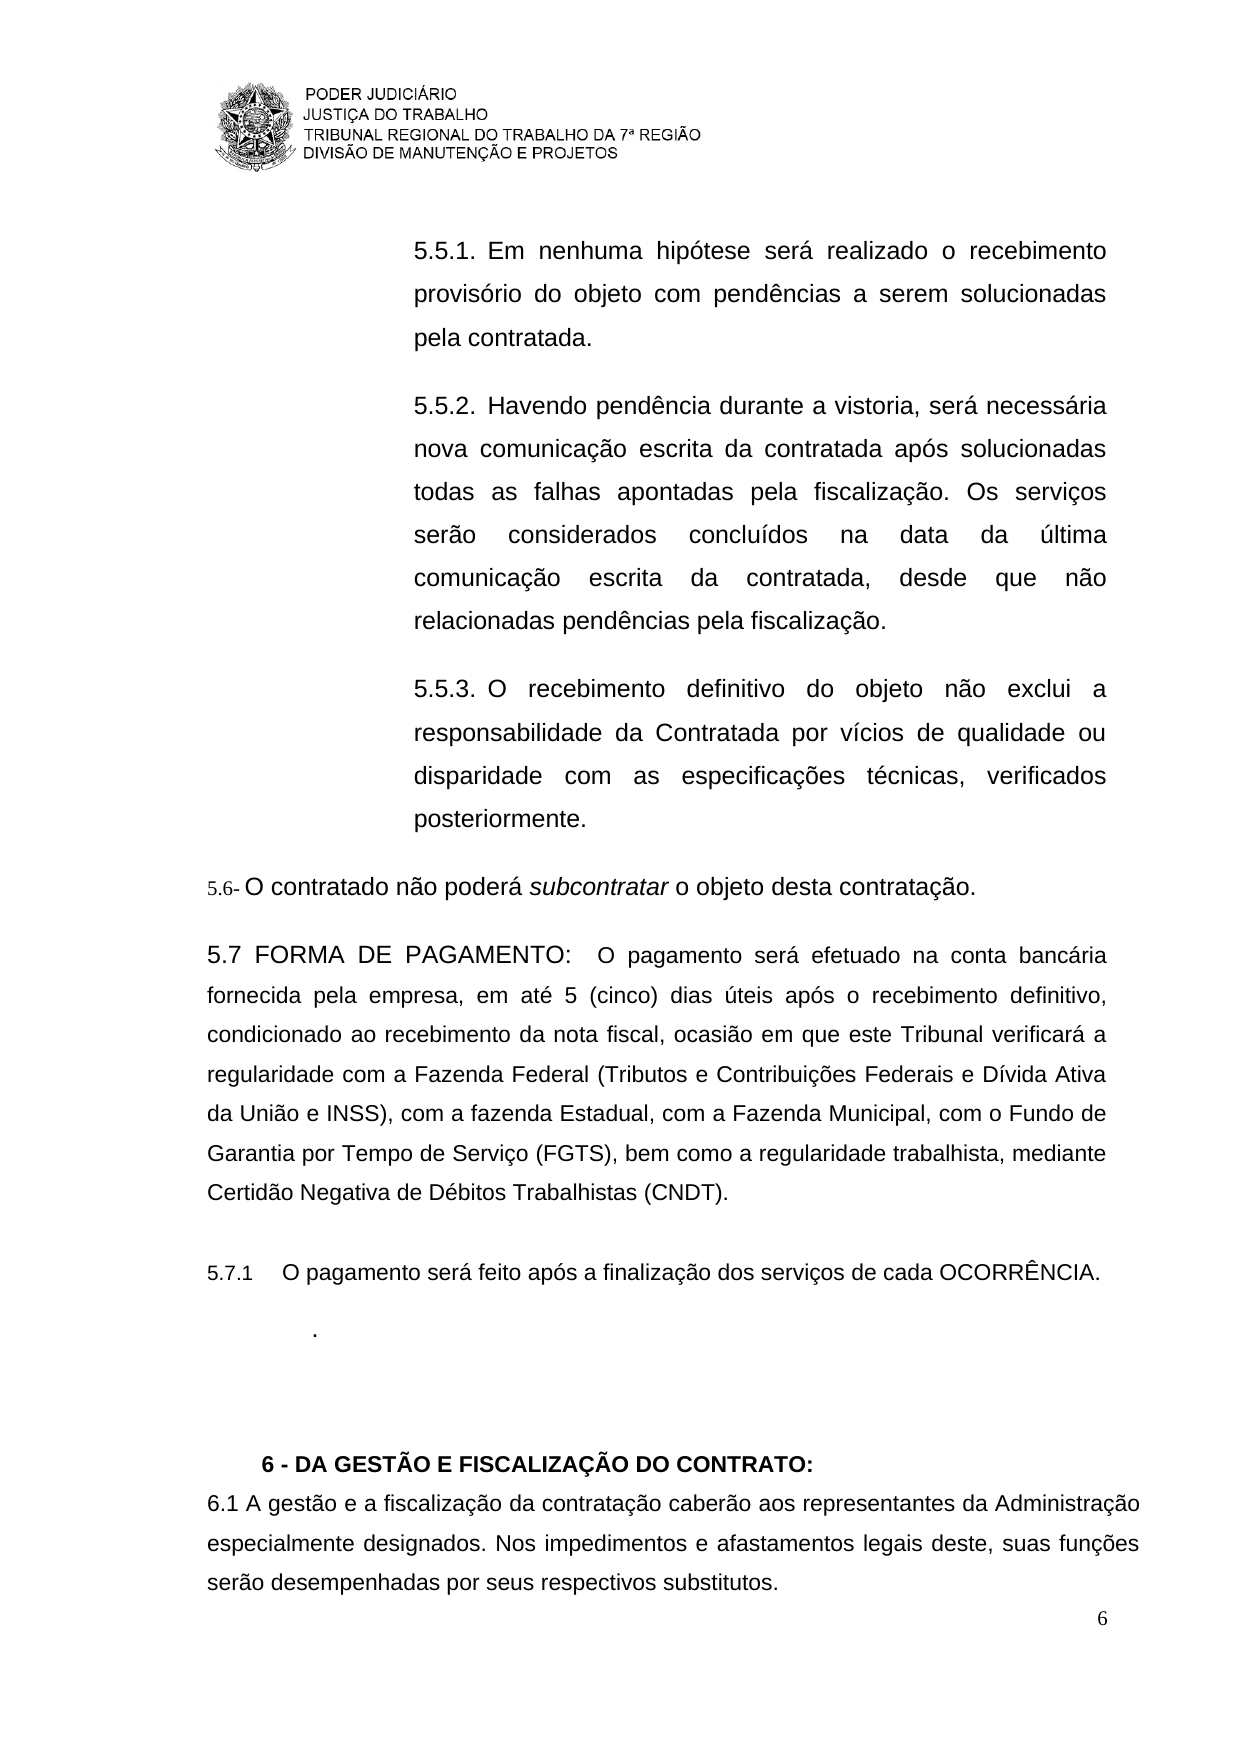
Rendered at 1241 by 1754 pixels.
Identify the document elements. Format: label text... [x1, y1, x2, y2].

list O recebimento definitivo do objeto não exclui a responsabilidade da Contratada por vícios de qualidade ou disparidade com as especificações técnicas, verificados posteriormente. [413, 674, 1107, 832]
text 6.1 A gestão e a fiscalização da contratação caberão aos representantes da Administração especialmente designados. Nos impedimentos e afastamentos legais deste, suas funções serão desempenhadas por seus respectivos substitutos. [207, 1490, 1140, 1595]
list Havendo pendência durante a vistoria, será necessária nova comunicação escrita da contratada após solucionadas todas as falhas apontadas pela fiscalização. Os serviços serão considerados concluídos na data da última comunicação escrita da contratada, desde que não relacionadas pendências pela fiscalização. [413, 391, 1107, 635]
text 5.7 FORMA DE PAGAMENTO: O pagamento será efetuado na conta bancária fornecida pela empresa, em até 5 (cinco) dias úteis após o recebimento definitivo, condicionado ao recebimento da nota fiscal, ocasião em que este Tribunal verificará a regularidade com a Fazenda Federal (Tributos e Contribuições Federais e Dívida Ativa da União e INSS), com a fazenda Estadual, com a Fazenda Municipal, com o Fundo de Garantia por Tempo de Serviço (FGTS), bem como a regularidade trabalhista, mediante Certidão Negativa de Débitos Trabalhistas (CNDT). [207, 940, 1107, 1206]
list Em nenhuma hipótese será realizado o recebimento provisório do objeto com pendências a serem solucionadas pela contratada. [413, 236, 1107, 351]
text . [311, 1314, 1107, 1343]
list O contratado não poderá subcontratar o objeto desta contratação. [207, 872, 1107, 901]
text 6 - DA GESTÃO E FISCALIZAÇÃO DO CONTRATO: [261, 1451, 1107, 1477]
list O pagamento será feito após a finalização dos serviços de cada OCORRÊNCIA. [207, 1258, 1107, 1286]
